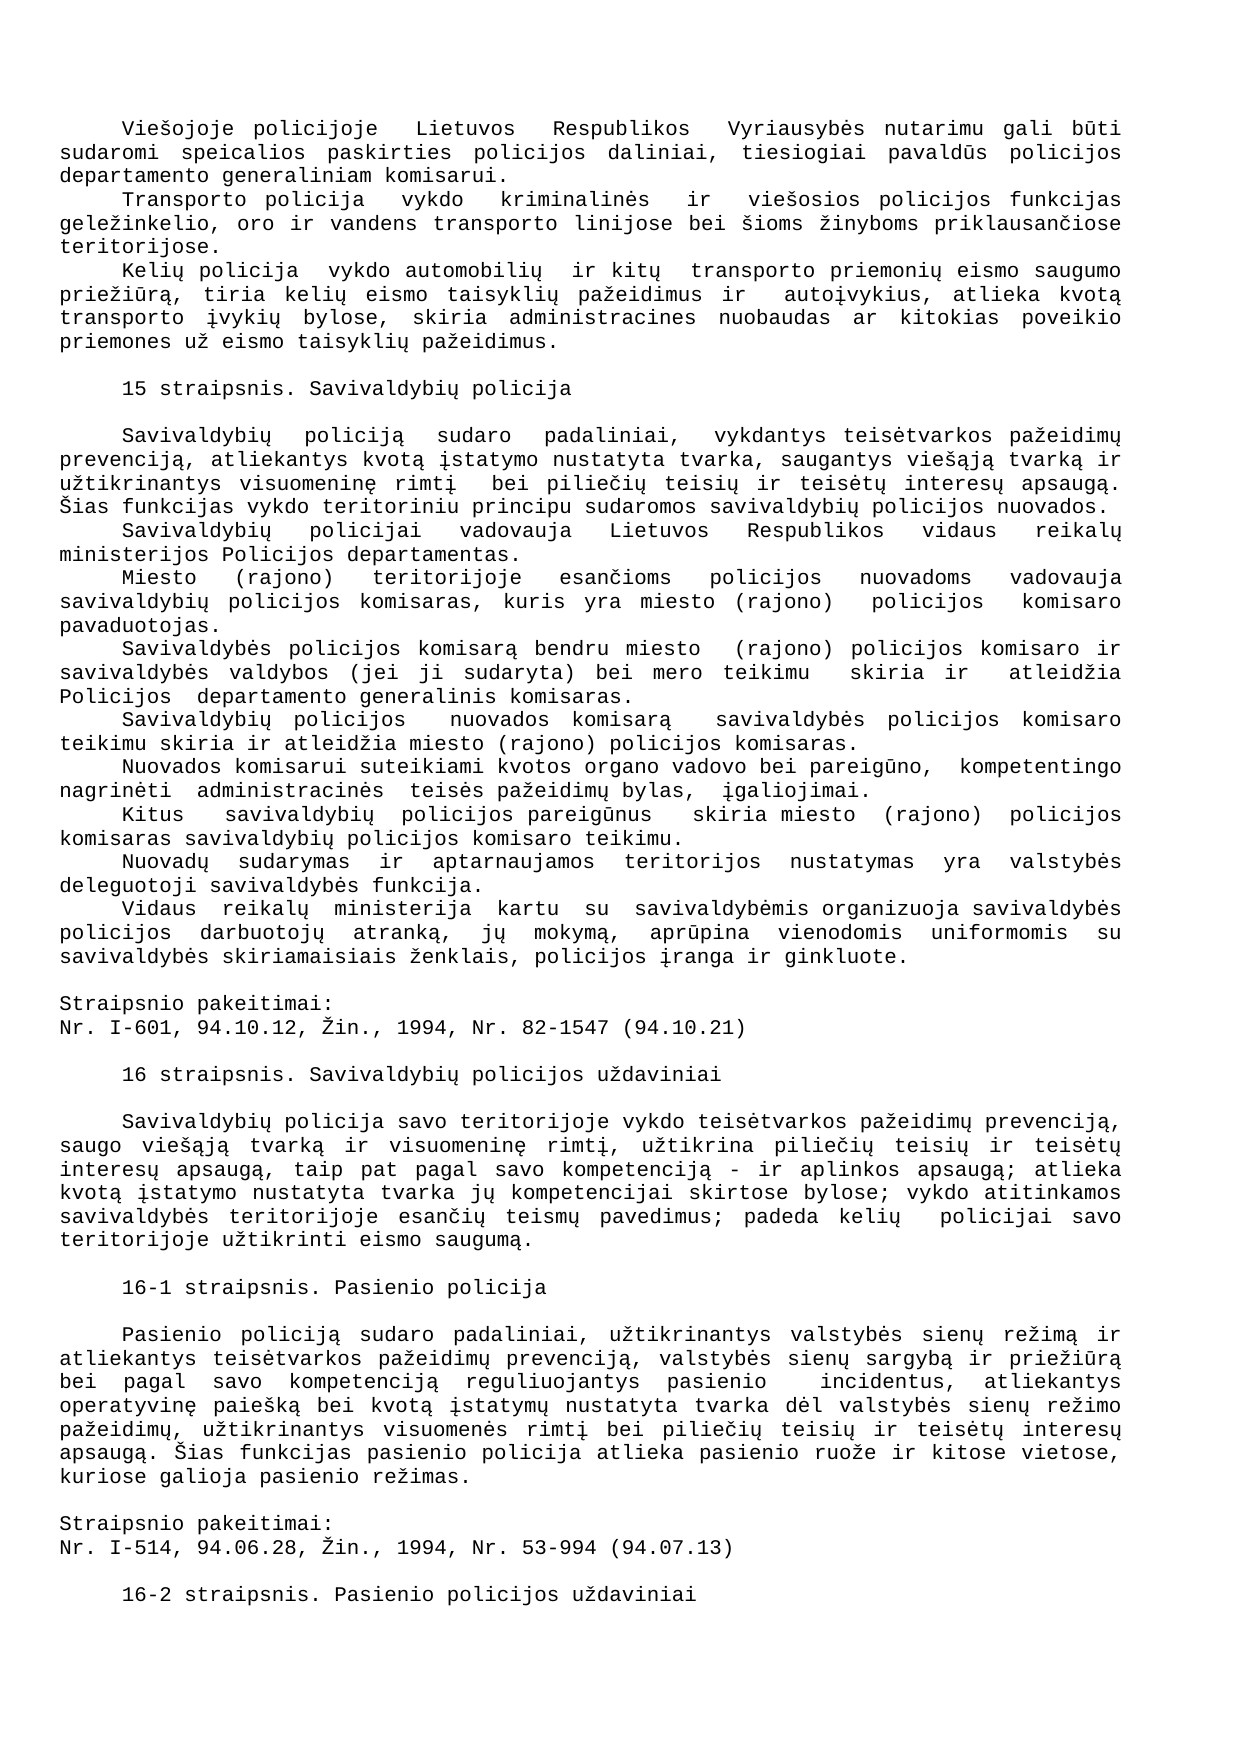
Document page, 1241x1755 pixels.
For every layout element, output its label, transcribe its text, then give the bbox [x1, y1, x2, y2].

text 16 straipsnis. Savivaldybių policijos uždaviniai [59, 1064, 1122, 1088]
text Savivaldybės policijos komisarą bendru miesto (rajono) policijos komisaro ir savivaldybės valdybos (jei ji sudaryta) bei mero teikimu skiria ir atleidžia Policijos departamento generalinis komisaras. [59, 638, 1122, 709]
text Savivaldybių policiją sudaro padaliniai, vykdantys teisėtvarkos pažeidimų prevenciją, atliekantys kvotą įstatymo nustatyta tvarka, saugantys viešąją tvarką ir užtikrinantys visuomeninę rimtį bei piliečių teisių ir teisėtų interesų apsaugą. Šias funkcijas vykdo teritoriniu principu sudaromos savivaldybių policijos nuovados. [59, 426, 1122, 520]
text Pasienio policiją sudaro padaliniai, užtikrinantys valstybės sienų režimą ir atliekantys teisėtvarkos pažeidimų prevenciją, valstybės sienų sargybą ir priežiūrą bei pagal savo kompetenciją reguliuojantys pasienio incidentus, atliekantys operatyvinę paiešką bei kvotą įstatymų nustatyta tvarka dėl valstybės sienų režimo pažeidimų, užtikrinantys visuomenės rimtį bei piliečių teisių ir teisėtų interesų apsaugą. Šias funkcijas pasienio policija atlieka pasienio ruože ir kitose vietose, kuriose galioja pasienio režimas. [59, 1324, 1122, 1489]
text Kelių policija vykdo automobilių ir kitų transporto priemonių eismo saugumo priežiūrą, tiria kelių eismo taisyklių pažeidimus ir autoįvykius, atlieka kvotą transporto įvykių bylose, skiria administracines nuobaudas ar kitokias poveikio priemones už eismo taisyklių pažeidimus. [59, 260, 1122, 354]
text 16-1 straipsnis. Pasienio policija [59, 1277, 1122, 1300]
text Transporto policija vykdo kriminalinės ir viešosios policijos funkcijas geležinkelio, oro ir vandens transporto linijose bei šioms žinyboms priklausančiose teritorijose. [59, 189, 1122, 260]
text 15 straipsnis. Savivaldybių policija [59, 378, 1122, 402]
text Savivaldybių policijai vadovauja Lietuvos Respublikos vidaus reikalų ministerijos Policijos departamentas. [59, 520, 1122, 567]
text Nuovadų sudarymas ir aptarnaujamos teritorijos nustatymas yra valstybės deleguotoji savivaldybės funkcija. [59, 851, 1122, 898]
text Vidaus reikalų ministerija kartu su savivaldybėmis organizuoja savivaldybės policijos darbuotojų atranką, jų mokymą, aprūpina vienodomis uniformomis su savivaldybės skiriamaisiais ženklais, policijos įranga ir ginkluote. [59, 898, 1122, 969]
text Viešojoje policijoje Lietuvos Respublikos Vyriausybės nutarimu gali būti sudaromi speicalios paskirties policijos daliniai, tiesiogiai pavaldūs policijos departamento generaliniam komisarui. [59, 118, 1122, 189]
text Straipsnio pakeitimai: [59, 993, 1122, 1017]
text Nr. I-601, 94.10.12, Žin., 1994, Nr. 82-1547 (94.10.21) [59, 1017, 1122, 1040]
text Kitus savivaldybių policijos pareigūnus skiria miesto (rajono) policijos komisaras savivaldybių policijos komisaro teikimu. [59, 804, 1122, 851]
text Savivaldybių policijos nuovados komisarą savivaldybės policijos komisaro teikimu skiria ir atleidžia miesto (rajono) policijos komisaras. [59, 709, 1122, 757]
text 16-2 straipsnis. Pasienio policijos uždaviniai [59, 1584, 1122, 1608]
text Savivaldybių policija savo teritorijoje vykdo teisėtvarkos pažeidimų prevenciją, saugo viešąją tvarką ir visuomeninę rimtį, užtikrina piliečių teisių ir teisėtų interesų apsaugą, taip pat pagal savo kompetenciją - ir aplinkos apsaugą; atlieka kvotą įstatymo nustatyta tvarka jų kompetencijai skirtose bylose; vykdo atitinkamos savivaldybės teritorijoje esančių teismų pavedimus; padeda kelių policijai savo teritorijoje užtikrinti eismo saugumą. [59, 1111, 1122, 1253]
text Nr. I-514, 94.06.28, Žin., 1994, Nr. 53-994 (94.07.13) [59, 1537, 1122, 1561]
text Miesto (rajono) teritorijoje esančioms policijos nuovadoms vadovauja savivaldybių policijos komisaras, kuris yra miesto (rajono) policijos komisaro pavaduotojas. [59, 567, 1122, 638]
text Nuovados komisarui suteikiami kvotos organo vadovo bei pareigūno, kompetentingo nagrinėti administracinės teisės pažeidimų bylas, įgaliojimai. [59, 757, 1122, 804]
text Straipsnio pakeitimai: [59, 1513, 1122, 1537]
